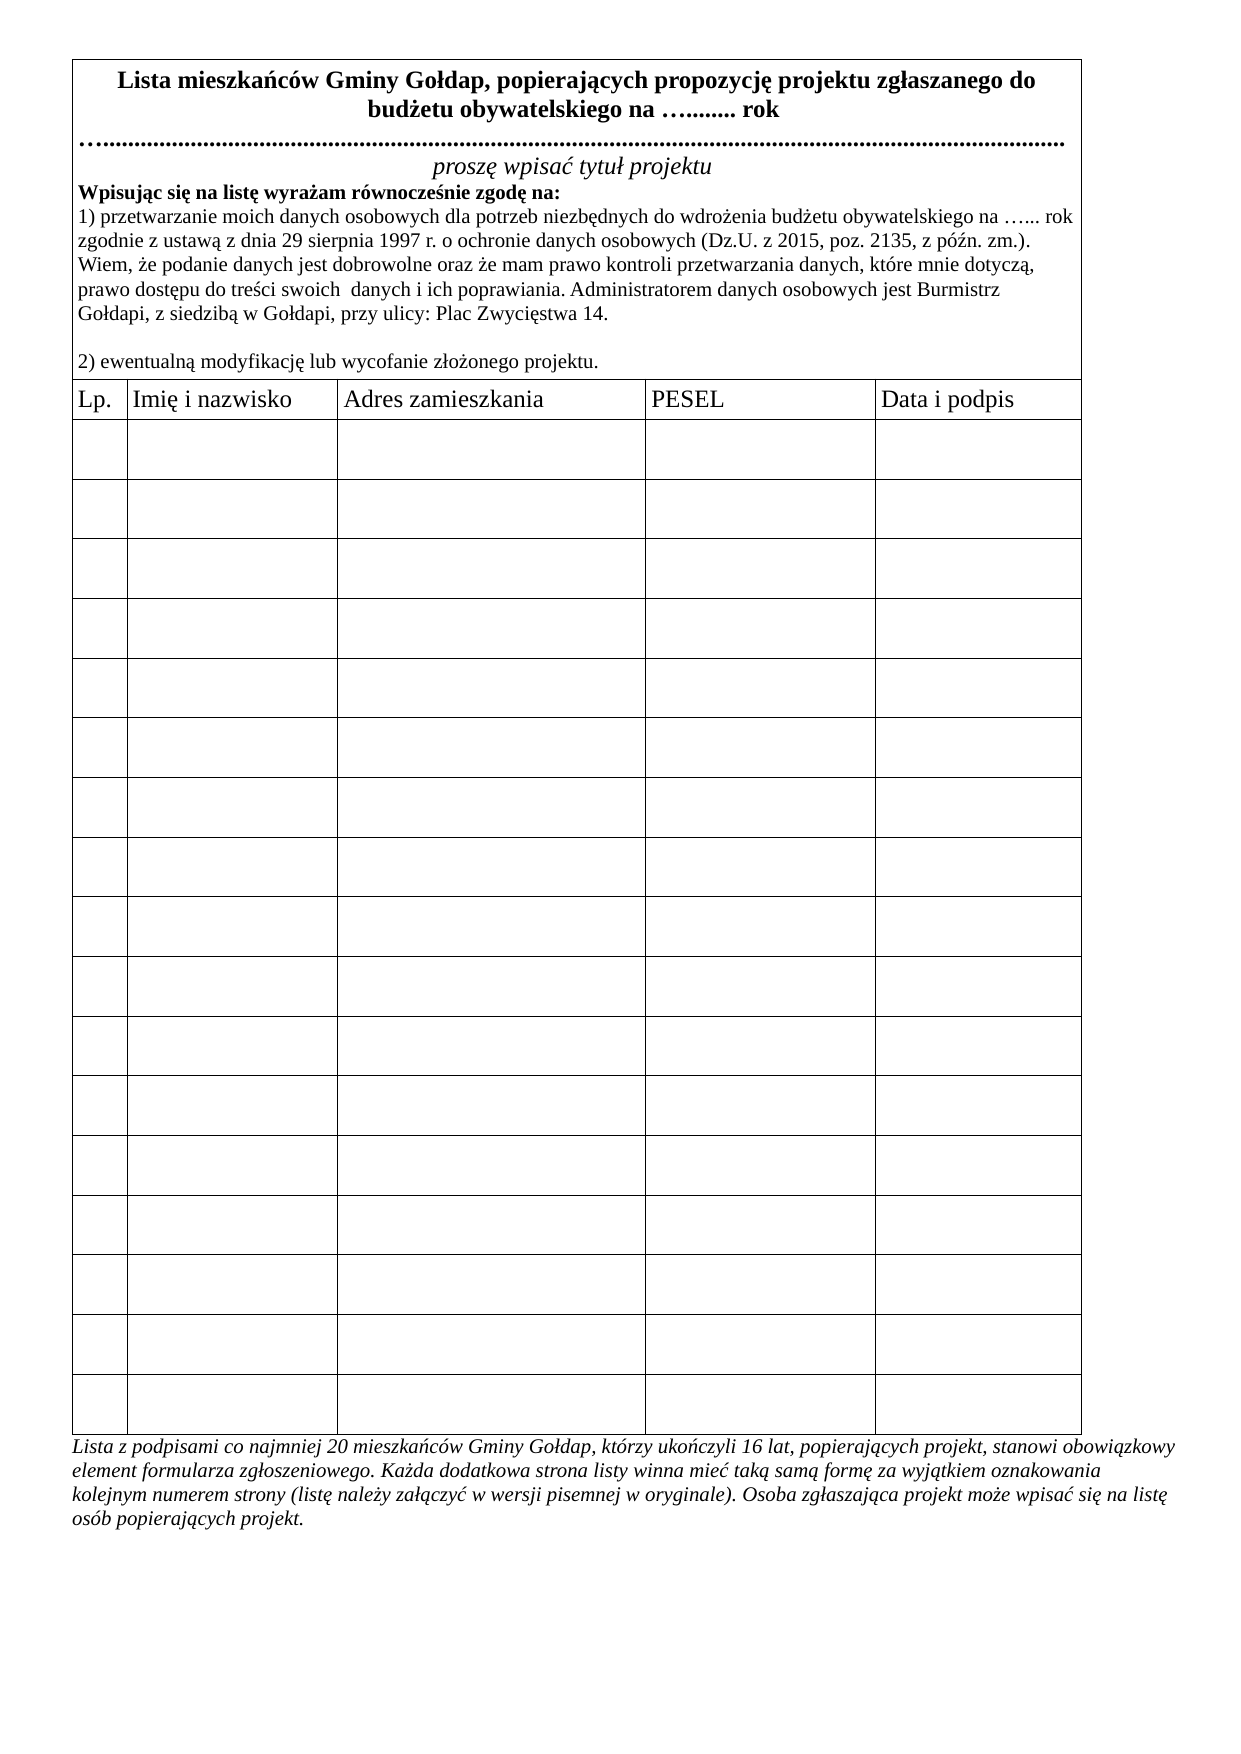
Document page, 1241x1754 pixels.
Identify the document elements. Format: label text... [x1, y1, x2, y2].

table_cell [73, 718, 127, 777]
table_cell [73, 1017, 127, 1075]
table_cell [338, 1255, 645, 1314]
table_cell [128, 1375, 337, 1433]
table_cell [73, 1315, 127, 1374]
table_cell [876, 1196, 1081, 1254]
table_cell [73, 1255, 127, 1314]
table_cell [73, 659, 127, 717]
table_cell [128, 718, 337, 777]
table_cell [646, 1375, 875, 1433]
table_cell [128, 480, 337, 538]
table_cell [646, 897, 875, 956]
table_cell [646, 1315, 875, 1374]
table_cell [876, 1136, 1081, 1195]
table_cell [876, 420, 1081, 478]
table_cell [338, 1076, 645, 1135]
table_cell [876, 1255, 1081, 1314]
table_cell [338, 420, 645, 478]
table_cell [646, 1255, 875, 1314]
table_cell [73, 957, 127, 1016]
table_cell [73, 1375, 127, 1433]
table_cell [128, 1136, 337, 1195]
table_cell [73, 778, 127, 837]
table_cell [646, 599, 875, 657]
table_cell [338, 838, 645, 896]
table_cell [338, 480, 645, 538]
table_cell [876, 1315, 1081, 1374]
table_cell [338, 778, 645, 837]
table_cell PESEL [646, 380, 875, 419]
table_cell [128, 778, 337, 837]
table_cell [338, 1196, 645, 1254]
table_cell [338, 957, 645, 1016]
table_cell [338, 659, 645, 717]
table_cell [338, 1136, 645, 1195]
table_cell [128, 1076, 337, 1135]
table_cell Lp. [73, 380, 127, 419]
table_cell [73, 1136, 127, 1195]
table_cell [128, 838, 337, 896]
table_cell [646, 1017, 875, 1075]
table_cell [338, 539, 645, 598]
table_header Lista mieszkańców Gminy Gołdap, popierających propozycję projektu zgłaszanego do budżetu obywatelskiego na …........ rok ….......................................................................................................................................................... proszę wpisać tytuł projektu Wpisując się na listę wyrażam równocześnie zgodę na: 1) przetwarzanie moich danych osobowych dla potrzeb niezbędnych do wdrożenia budżetu obywatelskiego na …... rok zgodnie z ustawą z dnia 29 sierpnia 1997 r. o ochronie danych osobowych (Dz.U. z 2015, poz. 2135, z późn. zm.). Wiem, że podanie danych jest dobrowolne oraz że mam prawo kontroli przetwarzania danych, które mnie dotyczą, prawo dostępu do treści swoich danych i ich poprawiania. Administratorem danych osobowych jest Burmistrz Gołdapi, z siedzibą w Gołdapi, przy ulicy: Plac Zwycięstwa 14. 2) ewentualną modyfikację lub wycofanie złożonego projektu. [73, 60, 1081, 378]
table_cell [128, 539, 337, 598]
table_cell [646, 480, 875, 538]
table_cell [73, 1196, 127, 1254]
table_cell [128, 420, 337, 478]
table_cell [876, 778, 1081, 837]
table_cell [876, 897, 1081, 956]
table_cell [646, 718, 875, 777]
table_cell [73, 539, 127, 598]
table_cell [876, 957, 1081, 1016]
table_cell [876, 1017, 1081, 1075]
table_cell [876, 1076, 1081, 1135]
table_cell [646, 659, 875, 717]
table_cell Data i podpis [876, 380, 1081, 419]
table_cell [73, 480, 127, 538]
table_cell Imię i nazwisko [128, 380, 337, 419]
table_cell [338, 1375, 645, 1433]
table_cell [128, 1017, 337, 1075]
table_cell [338, 897, 645, 956]
table_cell [646, 1136, 875, 1195]
text Lista z podpisami co najmniej 20 mieszkańców Gminy Gołdap, którzy ukończyli 16 lat, popierających projekt, stanowi obowiązkowy element formularza zgłoszeniowego. Każda dodatkowa strona listy winna mieć taką samą formę za wyjątkiem oznakowania kolejnym numerem strony (listę należy załączyć w wersji pisemnej w oryginale). Osoba zgłaszająca projekt może wpisać się na listę osób popierających projekt. [72, 1433, 1180, 1530]
table_cell [876, 480, 1081, 538]
table_cell [646, 1196, 875, 1254]
table_cell [876, 718, 1081, 777]
table_cell [73, 599, 127, 657]
table_cell [128, 1196, 337, 1254]
table_cell [128, 957, 337, 1016]
table_cell [338, 1315, 645, 1374]
table_cell [646, 539, 875, 598]
table_cell [876, 539, 1081, 598]
table_cell [73, 1076, 127, 1135]
table_cell Adres zamieszkania [338, 380, 645, 419]
table_cell [128, 1315, 337, 1374]
table_cell [646, 778, 875, 837]
table_cell [128, 659, 337, 717]
table_cell [128, 599, 337, 657]
table_cell [646, 1076, 875, 1135]
table_cell [338, 718, 645, 777]
table_cell [73, 897, 127, 956]
table_cell [646, 420, 875, 478]
table_cell [876, 599, 1081, 657]
table_cell [128, 1255, 337, 1314]
table_cell [646, 957, 875, 1016]
table_cell [73, 420, 127, 478]
table_cell [128, 897, 337, 956]
table_cell [338, 599, 645, 657]
table_cell [876, 1375, 1081, 1433]
table_cell [73, 838, 127, 896]
table_cell [876, 838, 1081, 896]
table_cell [338, 1017, 645, 1075]
table_cell [646, 838, 875, 896]
table_cell [876, 659, 1081, 717]
